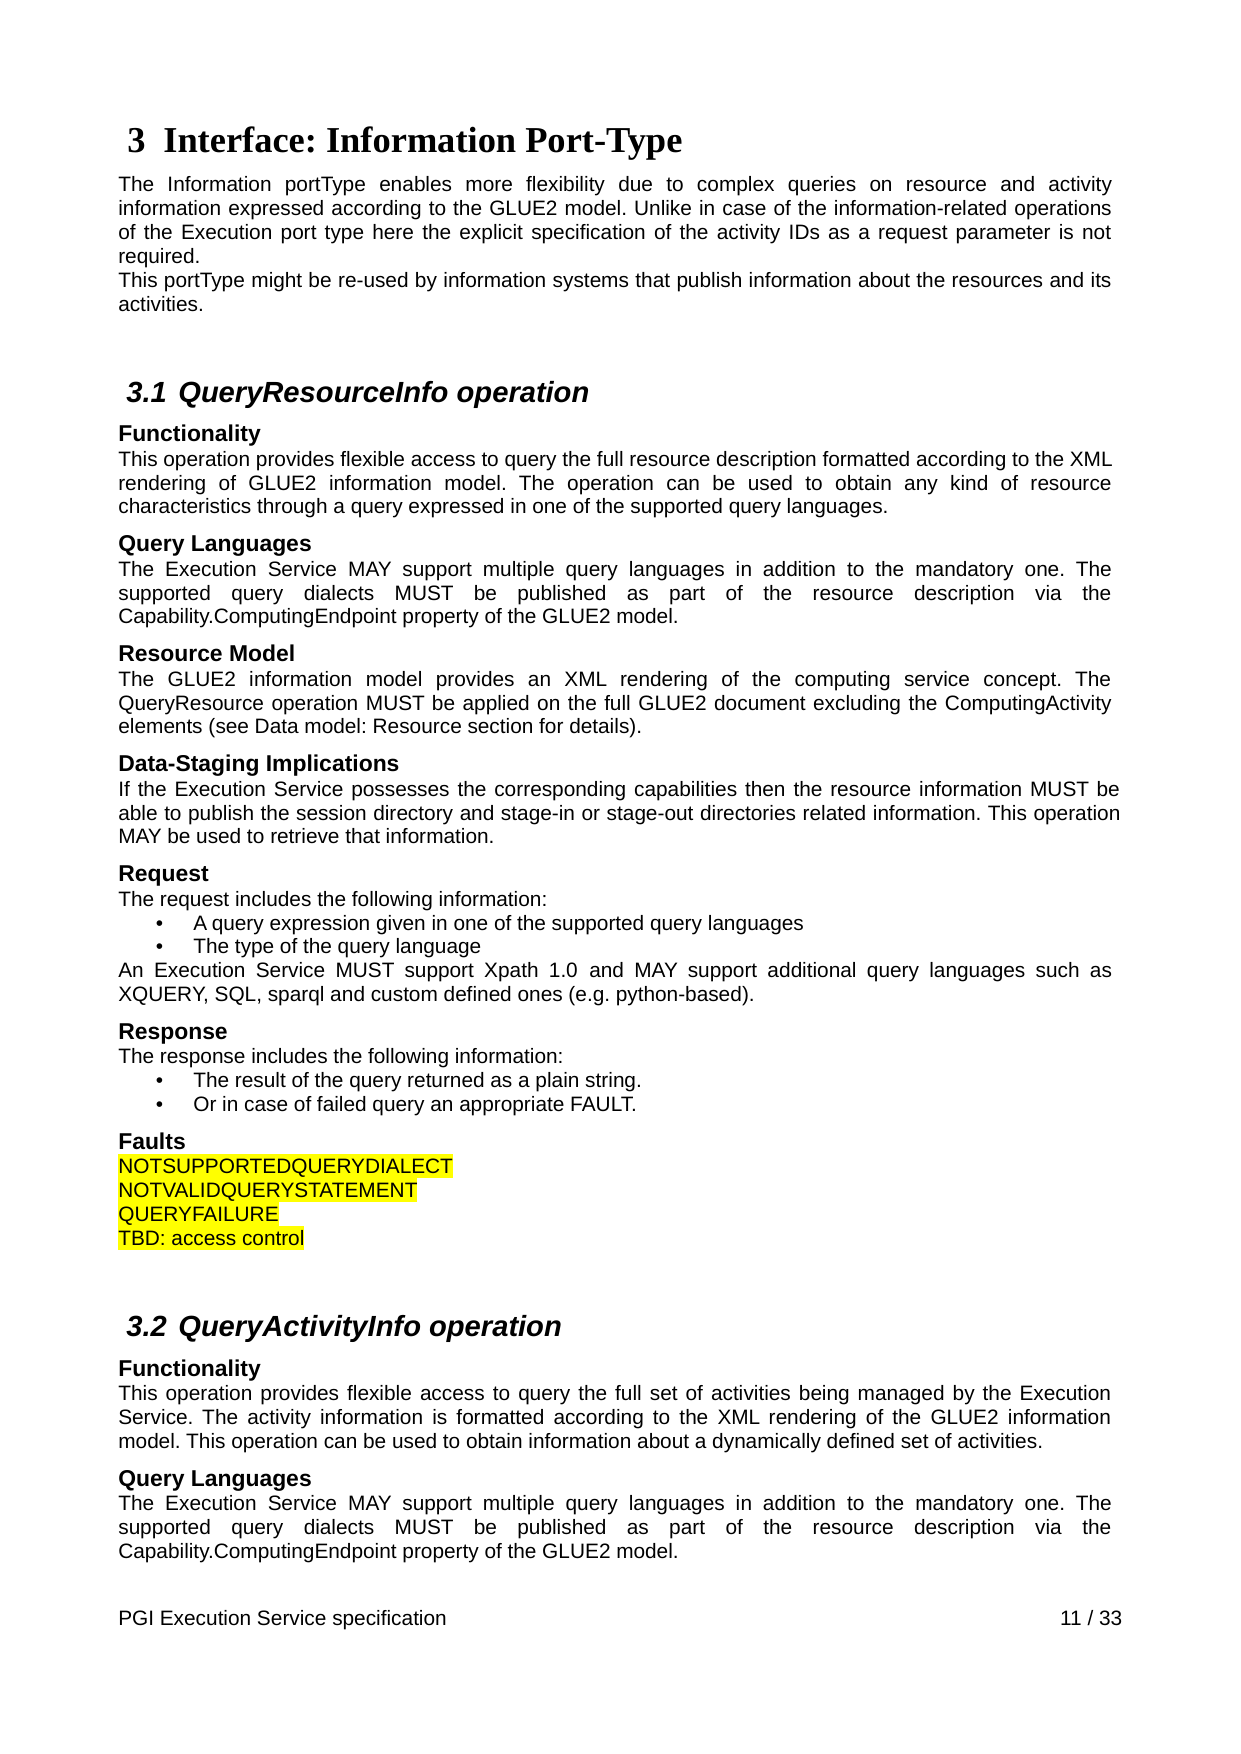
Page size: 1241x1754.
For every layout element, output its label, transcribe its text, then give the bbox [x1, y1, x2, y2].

list The type of the query language [156, 934, 1122, 958]
text The Information portType enables more flexibility due to complex queries on resource and activity information expressed according to the GLUE2 model. Unlike in case of the information-related operations of the Execution port type here the explicit specification of the activity IDs as a request parameter is not required. [118, 172, 1113, 268]
list Request [118, 860, 1122, 886]
list Or in case of failed query an appropriate FAULT. [156, 1092, 1122, 1116]
text TBD: access control [118, 1226, 1113, 1250]
list Response [118, 1018, 1122, 1044]
text NOTVALIDQUERYSTATEMENT [118, 1178, 1113, 1202]
text Query Languages [118, 1464, 1122, 1491]
list The request includes the following information: [118, 886, 1122, 910]
text Resource Model [118, 640, 1122, 666]
list The result of the query returned as a plain string. [156, 1068, 1122, 1092]
text The GLUE2 information model provides an XML rendering of the computing service concept. The QueryResource operation MUST be applied on the full GLUE2 document excluding the ComputingActivity elements (see Data model: Resource section for details). [118, 666, 1113, 738]
text An Execution Service MUST support Xpath 1.0 and MAY support additional query languages such as XQUERY, SQL, sparql and custom defined ones (e.g. python-based). [118, 958, 1113, 1006]
text NOTSUPPORTEDQUERYDIALECT [118, 1154, 1113, 1178]
text Query Languages [118, 530, 1122, 556]
text The Execution Service MAY support multiple query languages in addition to the mandatory one. The supported query dialects MUST be published as part of the resource description via the Capability.ComputingEndpoint property of the GLUE2 model. [118, 556, 1113, 628]
text Faults [118, 1128, 1122, 1154]
list The response includes the following information: [118, 1044, 1122, 1068]
subtitle QueryActivityInfo operation [118, 1309, 1122, 1343]
text QUERYFAILURE [118, 1202, 1113, 1226]
text This operation provides flexible access to query the full set of activities being managed by the Execution Service. The activity information is formatted according to the XML rendering of the GLUE2 information model. This operation can be used to obtain information about a dynamically defined set of activities. [118, 1381, 1113, 1453]
text Data-Staging Implications [118, 750, 1122, 776]
list Functionality [118, 1354, 1122, 1381]
list If the Execution Service possesses the corresponding capabilities then the resource information MUST be able to publish the session directory and stage-in or stage-out directories related information. This operation MAY be used to retrieve that information. [118, 776, 1122, 848]
subtitle QueryResourceInfo operation [118, 375, 1122, 408]
list Functionality [118, 420, 1122, 446]
text The Execution Service MAY support multiple query languages in addition to the mandatory one. The supported query dialects MUST be published as part of the resource description via the Capability.ComputingEndpoint property of the GLUE2 model. [118, 1491, 1113, 1563]
text This operation provides flexible access to query the full resource description formatted according to the XML rendering of GLUE2 information model. The operation can be used to obtain any kind of resource characteristics through a query expressed in one of the supported query languages. [118, 446, 1113, 518]
list A query expression given in one of the supported query languages [156, 910, 1122, 934]
text This portType might be re-used by information systems that publish information about the resources and its activities. [118, 268, 1113, 316]
subtitle Interface: Information Port-Type [118, 118, 1122, 160]
